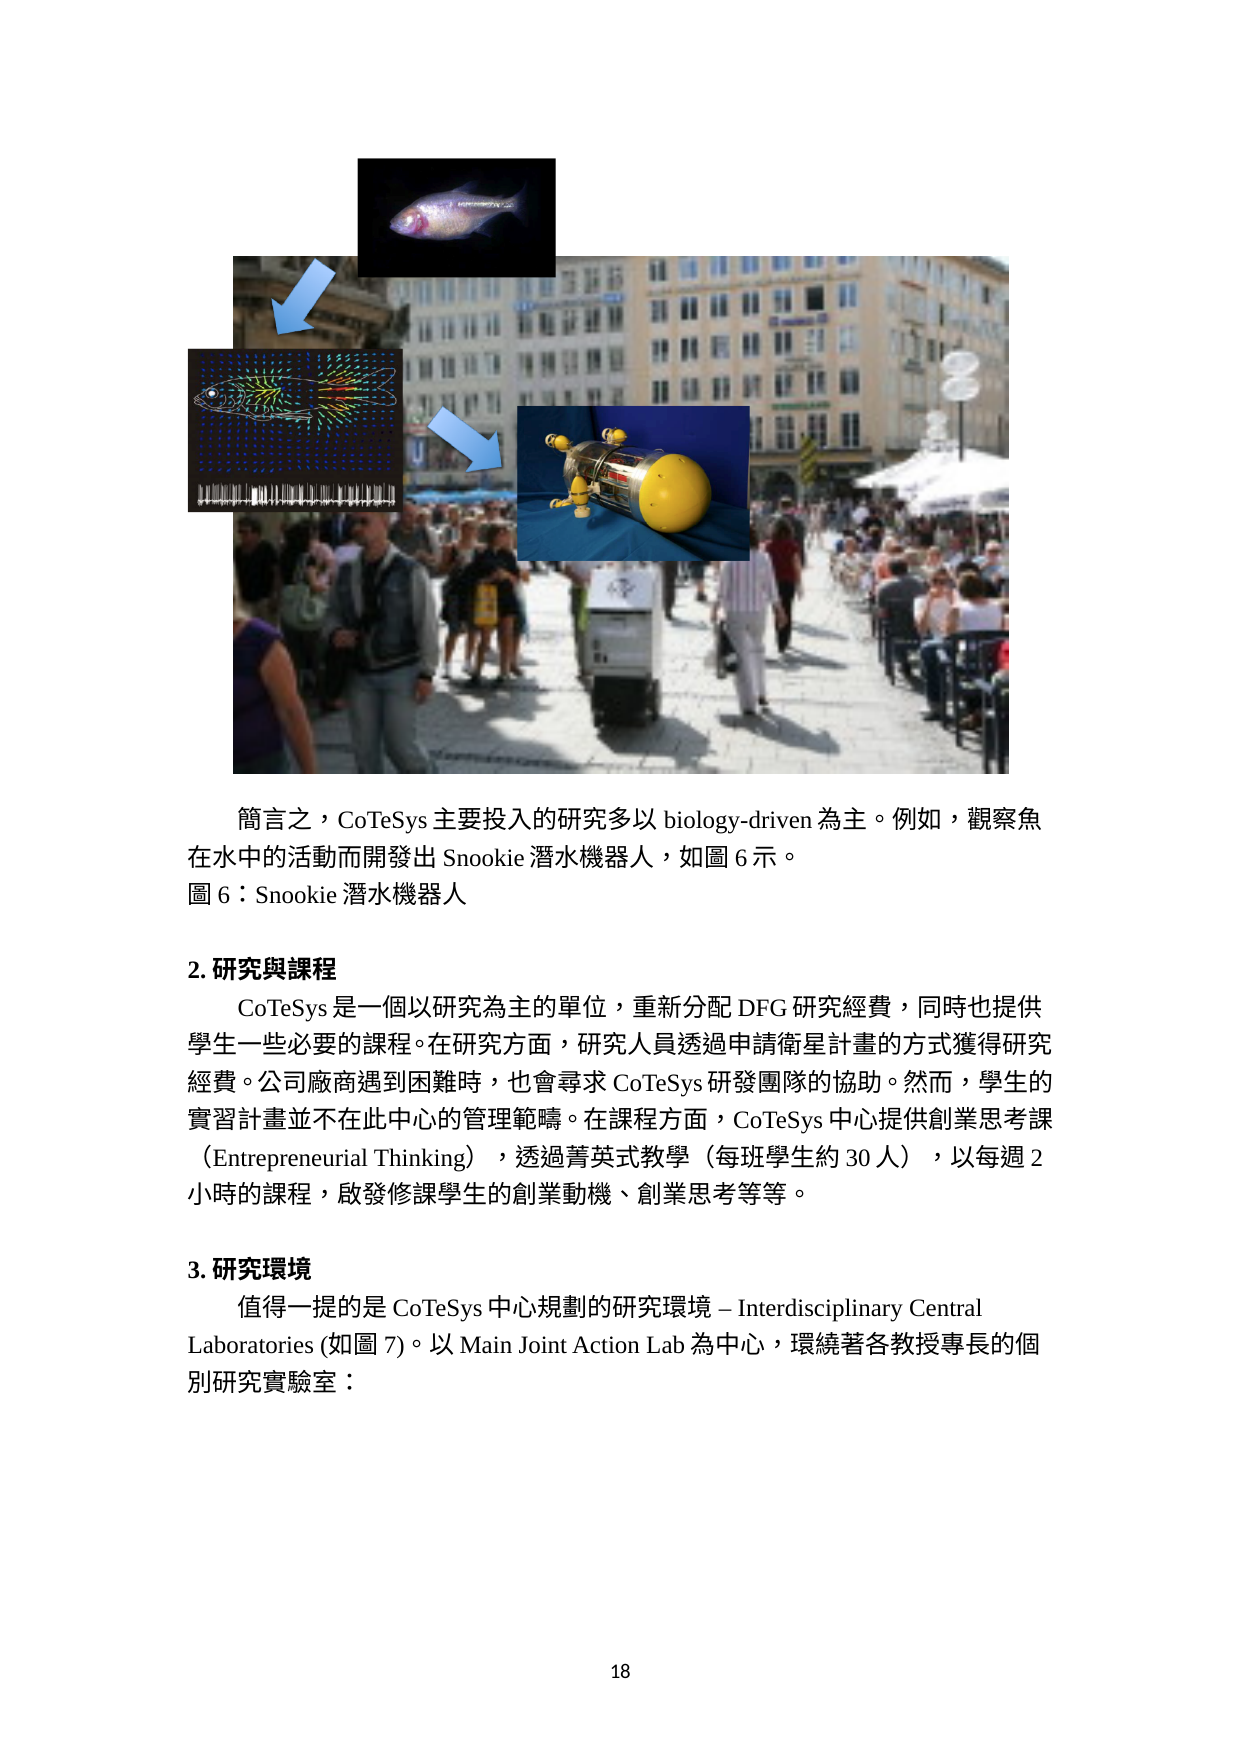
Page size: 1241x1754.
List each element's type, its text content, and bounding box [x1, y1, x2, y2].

text 3. 研究環境 [187, 1249, 1053, 1287]
text 圖6：Snookie潛水機器人 [187, 874, 1053, 912]
text CoTeSys是一個以研究為主的單位，重新分配DFG研究經費，同時也提供學生一些必要的課程。在研究方面，研究人員透過申請衛星計畫的方式獲得研究經費。公司廠商遇到困難時，也會尋求CoTeSys研發團隊的協助。然而，學生的實習計畫並不在此中心的管理範疇。在課程方面，CoTeSys中心提供創業思考課（Entrepreneurial Thinking），透過菁英式教學（每班學生約30人），以每週2小時的課程，啟發修課學生的創業動機、創業思考等等。 [187, 987, 1053, 1212]
text 簡言之，CoTeSys主要投入的研究多以 biology-driven為主。例如，觀察魚在水中的活動而開發出Snookie潛水機器人，如圖6示。 [187, 162, 1053, 874]
text 2. 研究與課程 [187, 949, 1053, 987]
picture [187, 158, 1009, 774]
text 值得一提的是CoTeSys中心規劃的研究環境 – Interdisciplinary Central Laboratories (如圖7)。以Main Joint Action Lab為中心，環繞著各教授專長的個別研究實驗室： [187, 1287, 1053, 1399]
